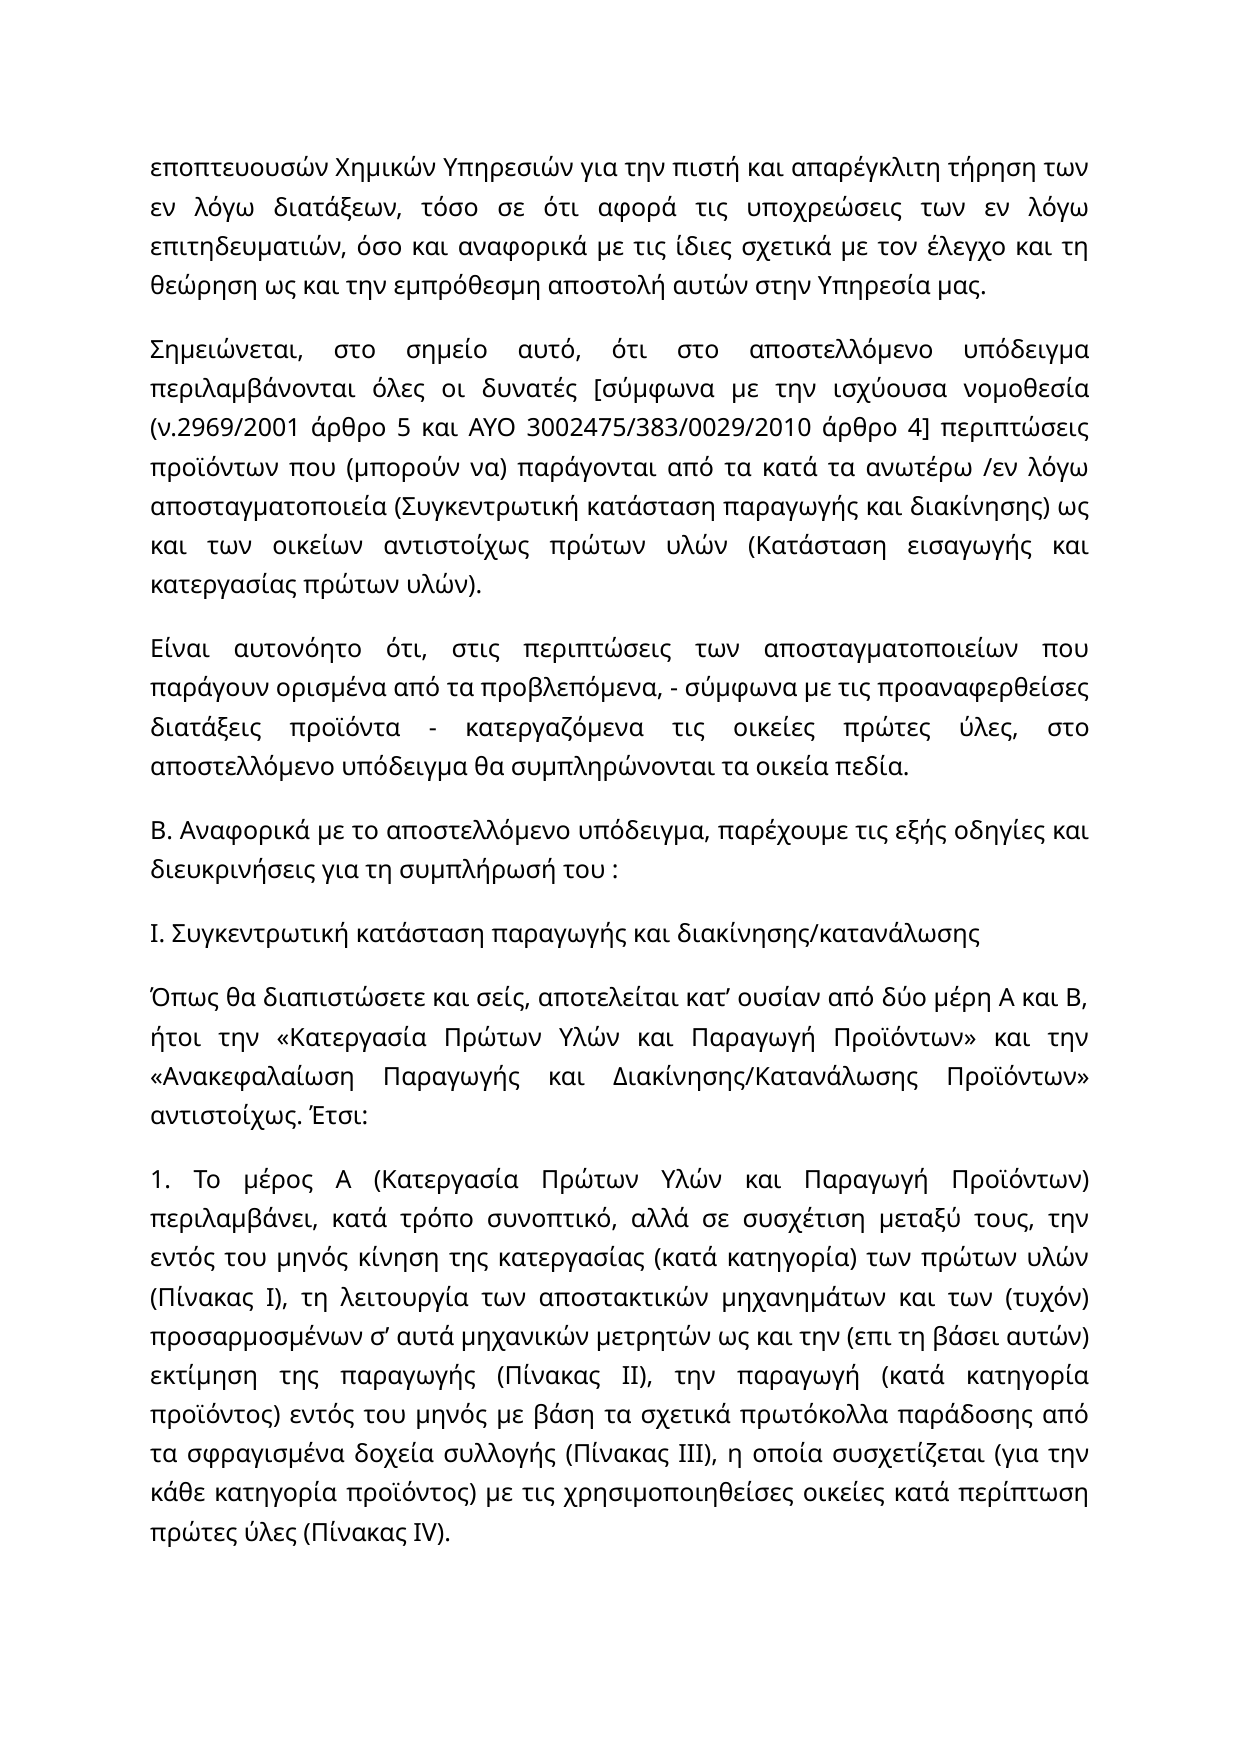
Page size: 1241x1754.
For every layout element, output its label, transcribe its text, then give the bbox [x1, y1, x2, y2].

text εποπτευουσών Χημικών Υπηρεσιών για την πιστή και απαρέγκλιτη τήρηση των εν λόγω διατάξεων, τόσο σε ότι αφορά τις υποχρεώσεις των εν λόγω επιτηδευματιών, όσο και αναφορικά με τις ίδιες σχετικά με τον έλεγχο και τη θεώρηση ως και την εμπρόθεσμη αποστολή αυτών στην Υπηρεσία μας. [150, 150, 1090, 302]
text Είναι αυτονόητο ότι, στις περιπτώσεις των αποσταγματοποιείων που παράγουν ορισμένα από τα προβλεπόμενα, - σύμφωνα με τις προαναφερθείσες διατάξεις προϊόντα - κατεργαζόμενα τις οικείες πρώτες ύλες, στο αποστελλόμενο υπόδειγμα θα συμπληρώνονται τα οικεία πεδία. [150, 631, 1090, 782]
text Σημειώνεται, στο σημείο αυτό, ότι στο αποστελλόμενο υπόδειγμα περιλαμβάνονται όλες οι δυνατές [σύμφωνα με την ισχύουσα νομοθεσία (ν.2969/2001 άρθρο 5 και ΑΥΟ 3002475/383/0029/2010 άρθρο 4] περιπτώσεις προϊόντων που (μπορούν να) παράγονται από τα κατά τα ανωτέρω /εν λόγω αποσταγματοποιεία (Συγκεντρωτική κατάσταση παραγωγής και διακίνησης) ως και των οικείων αντιστοίχως πρώτων υλών (Κατάσταση εισαγωγής και κατεργασίας πρώτων υλών). [150, 332, 1090, 601]
text 1. Το μέρος Α (Κατεργασία Πρώτων Υλών και Παραγωγή Προϊόντων) περιλαμβάνει, κατά τρόπο συνοπτικό, αλλά σε συσχέτιση μεταξύ τους, την εντός του μηνός κίνηση της κατεργασίας (κατά κατηγορία) των πρώτων υλών (Πίνακας Ι), τη λειτουργία των αποστακτικών μηχανημάτων και των (τυχόν) προσαρμοσμένων σ’ αυτά μηχανικών μετρητών ως και την (επι τη βάσει αυτών) εκτίμηση της παραγωγής (Πίνακας ΙΙ), την παραγωγή (κατά κατηγορία προϊόντος) εντός του μηνός με βάση τα σχετικά πρωτόκολλα παράδοσης από τα σφραγισμένα δοχεία συλλογής (Πίνακας ΙΙΙ), η οποία συσχετίζεται (για την κάθε κατηγορία προϊόντος) με τις χρησιμοποιηθείσες οικείες κατά περίπτωση πρώτες ύλες (Πίνακας ΙV). [150, 1162, 1090, 1548]
text Β. Αναφορικά με το αποστελλόμενο υπόδειγμα, παρέχουμε τις εξής οδηγίες και διευκρινήσεις για τη συμπλήρωσή του : [150, 812, 1090, 886]
text Όπως θα διαπιστώσετε και σείς, αποτελείται κατ’ ουσίαν από δύο μέρη Α και Β, ήτοι την «Κατεργασία Πρώτων Υλών και Παραγωγή Προϊόντων» και την «Ανακεφαλαίωση Παραγωγής και Διακίνησης/Κατανάλωσης Προϊόντων» αντιστοίχως. Έτσι: [150, 980, 1090, 1132]
text Ι. Συγκεντρωτική κατάσταση παραγωγής και διακίνησης/κατανάλωσης [150, 916, 1090, 950]
